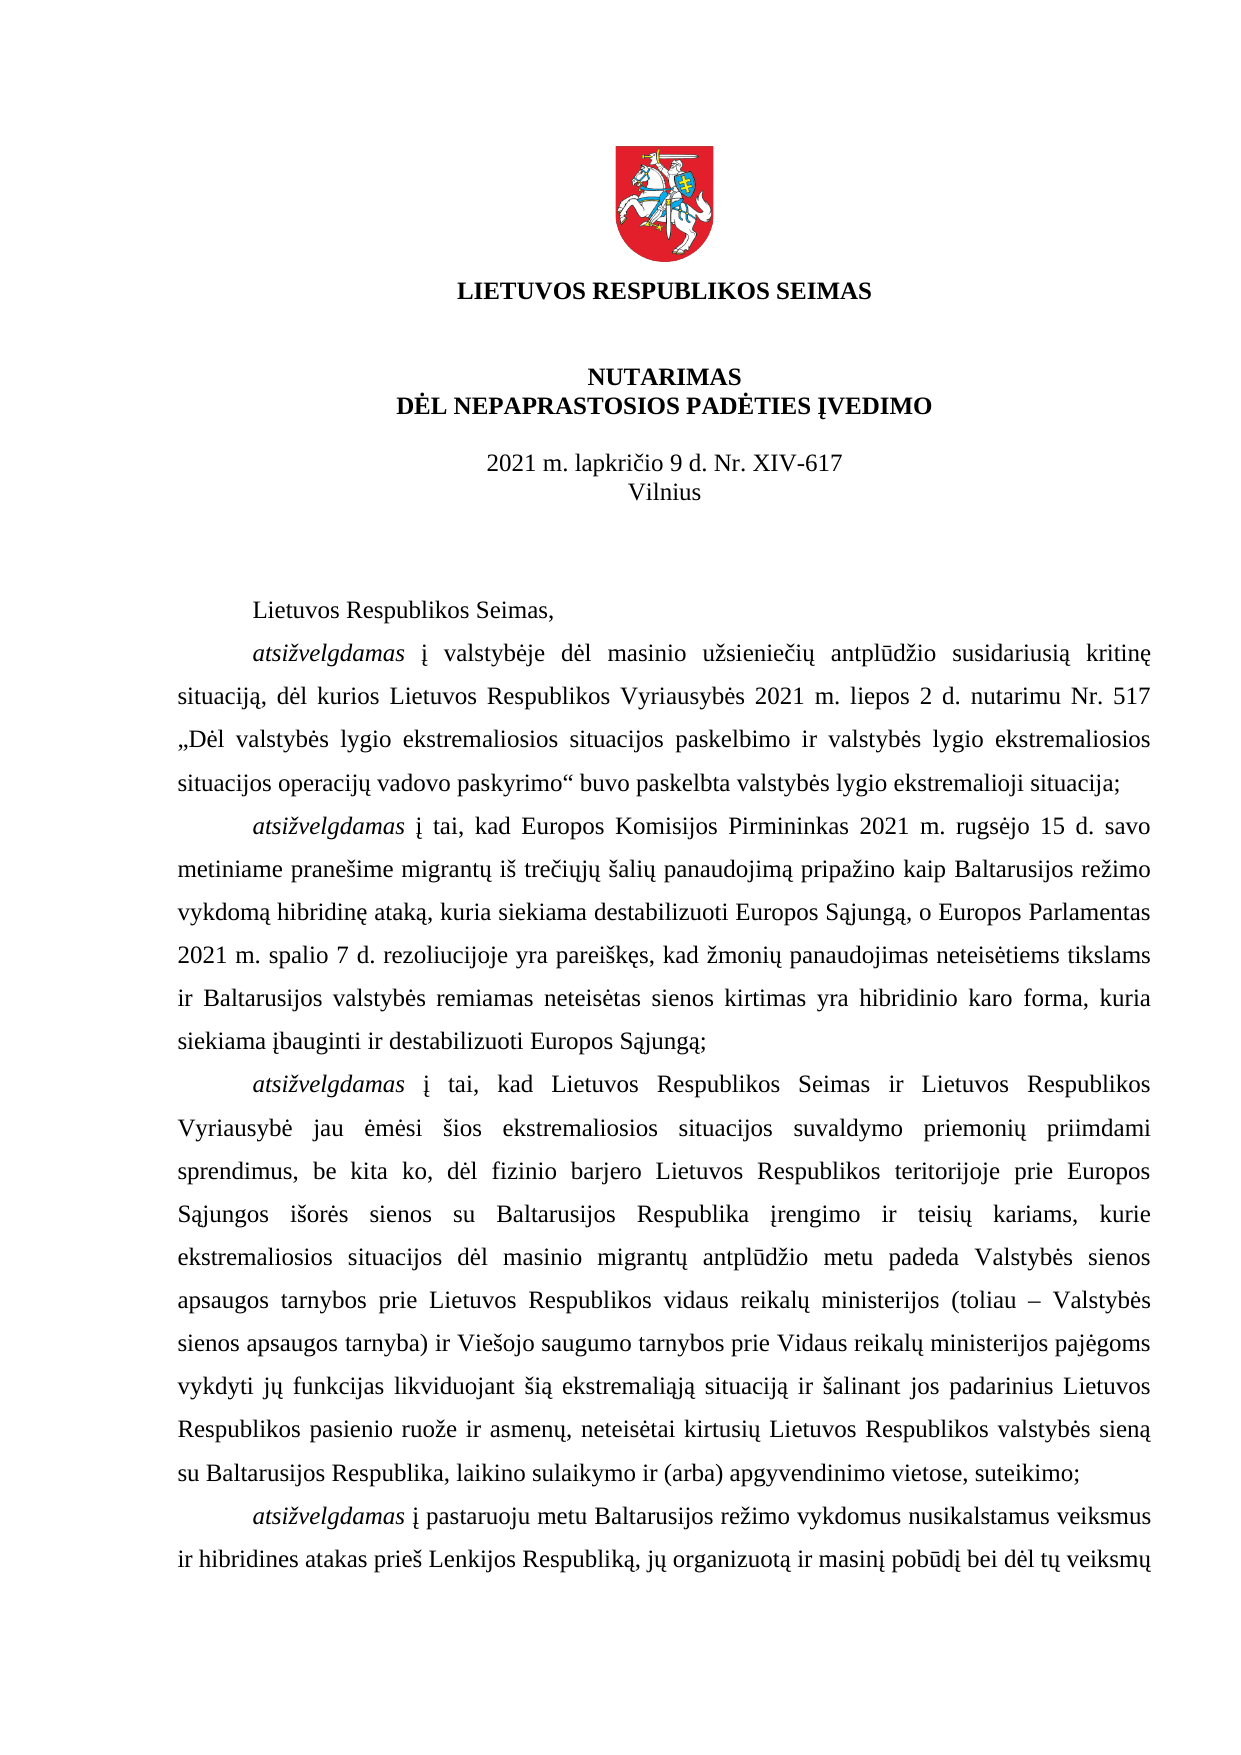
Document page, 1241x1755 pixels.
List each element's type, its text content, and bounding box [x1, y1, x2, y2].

text atsižvelgdamas į valstybėje dėl masinio užsieniečių antplūdžio susidariusią kritinę situaciją, dėl kurios Lietuvos Respublikos Vyriausybės 2021 m. liepos 2 d. nutarimu Nr. 517 „Dėl valstybės lygio ekstremaliosios situacijos paskelbimo ir valstybės lygio ekstremaliosios situacijos operacijų vadovo paskyrimo“ buvo paskelbta valstybės lygio ekstremalioji situacija; [177, 638, 1152, 796]
text Vilnius [177, 477, 1152, 506]
text LIETUVOS RESPUBLIKOS SEIMAS [177, 276, 1152, 305]
text Lietuvos Respublikos Seimas, [177, 595, 1152, 624]
text atsižvelgdamas į tai, kad Lietuvos Respublikos Seimas ir Lietuvos Respublikos Vyriausybė jau ėmėsi šios ekstremaliosios situacijos suvaldymo priemonių priimdami sprendimus, be kita ko, dėl fizinio barjero Lietuvos Respublikos teritorijoje prie Europos Sąjungos išorės sienos su Baltarusijos Respublika įrengimo ir teisių kariams, kurie ekstremaliosios situacijos dėl masinio migrantų antplūdžio metu padeda Valstybės sienos apsaugos tarnybos prie Lietuvos Respublikos vidaus reikalų ministerijos (toliau – Valstybės sienos apsaugos tarnyba) ir Viešojo saugumo tarnybos prie Vidaus reikalų ministerijos pajėgoms vykdyti jų funkcijas likviduojant šią ekstremaliąją situaciją ir šalinant jos padarinius Lietuvos Respublikos pasienio ruože ir asmenų, neteisėtai kirtusių Lietuvos Respublikos valstybės sieną su Baltarusijos Respublika, laikino sulaikymo ir (arba) apgyvendinimo vietose, suteikimo; [177, 1069, 1152, 1486]
text DĖL NEPAPRASTOSIOS PADĖTIES ĮVEDIMO [177, 391, 1152, 420]
text atsižvelgdamas į tai, kad Europos Komisijos Pirmininkas 2021 m. rugsėjo 15 d. savo metiniame pranešime migrantų iš trečiųjų šalių panaudojimą pripažino kaip Baltarusijos režimo vykdomą hibridinę ataką, kuria siekiama destabilizuoti Europos Sąjungą, o Europos Parlamentas 2021 m. spalio 7 d. rezoliucijoje yra pareiškęs, kad žmonių panaudojimas neteisėtiems tikslams ir Baltarusijos valstybės remiamas neteisėtas sienos kirtimas yra hibridinio karo forma, kuria siekiama įbauginti ir destabilizuoti Europos Sąjungą; [177, 811, 1152, 1055]
text NUTARIMAS [177, 362, 1152, 391]
text atsižvelgdamas į pastaruoju metu Baltarusijos režimo vykdomus nusikalstamus veiksmus ir hibridines atakas prieš Lenkijos Respubliką, jų organizuotą ir masinį pobūdį bei dėl tų veiksmų [177, 1501, 1152, 1573]
text 2021 m. lapkričio 9 d. Nr. XIV-617 [177, 448, 1152, 477]
